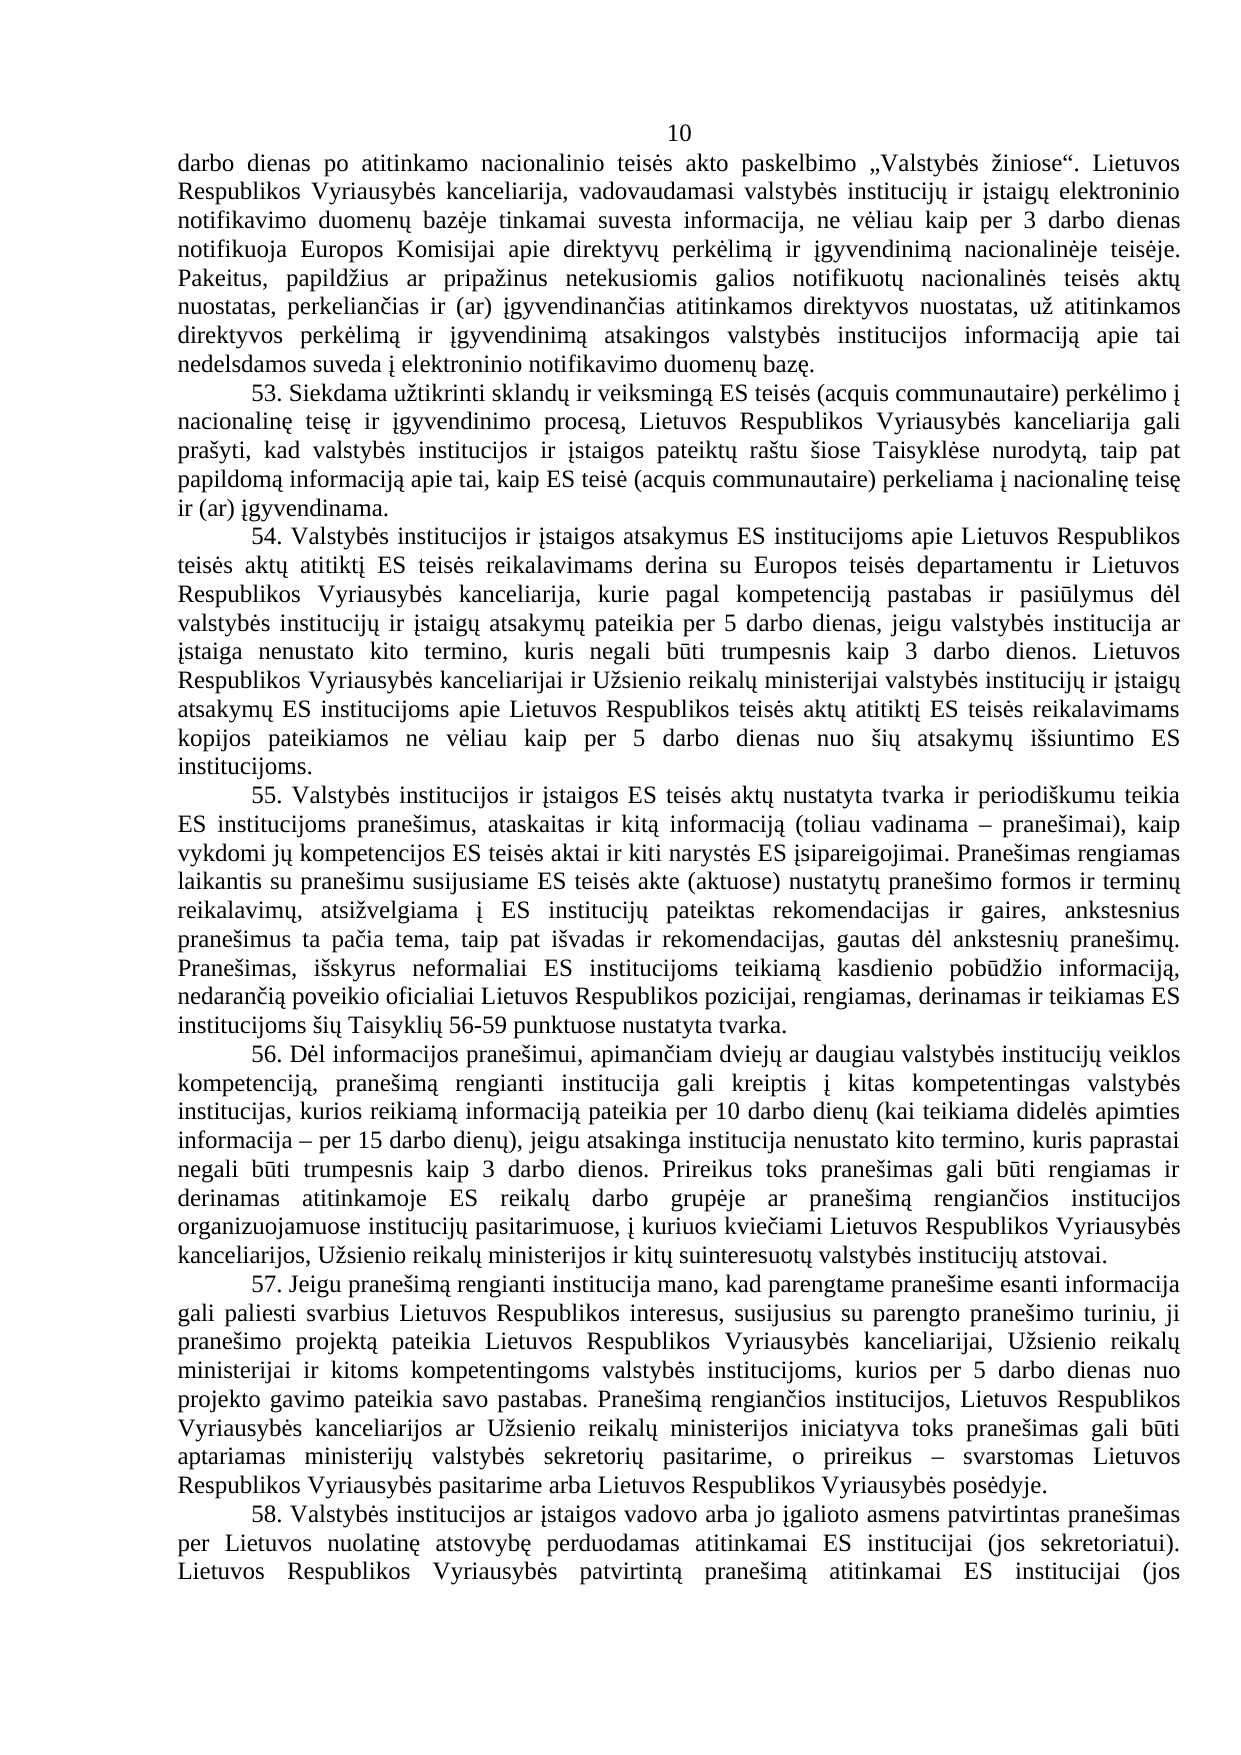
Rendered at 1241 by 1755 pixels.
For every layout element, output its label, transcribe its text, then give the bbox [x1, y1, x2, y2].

text 56. Dėl informacijos pranešimui, apimančiam dviejų ar daugiau valstybės institucijų veiklos kompetenciją, pranešimą rengianti institucija gali kreiptis į kitas kompetentingas valstybės institucijas, kurios reikiamą informaciją pateikia per 10 darbo dienų (kai teikiama didelės apimties informacija – per 15 darbo dienų), jeigu atsakinga institucija nenustato kito termino, kuris paprastai negali būti trumpesnis kaip 3 darbo dienos. Prireikus toks pranešimas gali būti rengiamas ir derinamas atitinkamoje ES reikalų darbo grupėje ar pranešimą rengiančios institucijos organizuojamuose institucijų pasitarimuose, į kuriuos kviečiami Lietuvos Respublikos Vyriausybės kanceliarijos, Užsienio reikalų ministerijos ir kitų suinteresuotų valstybės institucijų atstovai. [177, 1039, 1181, 1269]
text 55. Valstybės institucijos ir įstaigos ES teisės aktų nustatyta tvarka ir periodiškumu teikia ES institucijoms pranešimus, ataskaitas ir kitą informaciją (toliau vadinama – pranešimai), kaip vykdomi jų kompetencijos ES teisės aktai ir kiti narystės ES įsipareigojimai. Pranešimas rengiamas laikantis su pranešimu susijusiame ES teisės akte (aktuose) nustatytų pranešimo formos ir terminų reikalavimų, atsižvelgiama į ES institucijų pateiktas rekomendacijas ir gaires, ankstesnius pranešimus ta pačia tema, taip pat išvadas ir rekomendacijas, gautas dėl ankstesnių pranešimų. Pranešimas, išskyrus neformaliai ES institucijoms teikiamą kasdienio pobūdžio informaciją, nedarančią poveikio oficialiai Lietuvos Respublikos pozicijai, rengiamas, derinamas ir teikiamas ES institucijoms šių Taisyklių 56-59 punktuose nustatyta tvarka. [177, 780, 1181, 1039]
text 57. Jeigu pranešimą rengianti institucija mano, kad parengtame pranešime esanti informacija gali paliesti svarbius Lietuvos Respublikos interesus, susijusius su parengto pranešimo turiniu, ji pranešimo projektą pateikia Lietuvos Respublikos Vyriausybės kanceliarijai, Užsienio reikalų ministerijai ir kitoms kompetentingoms valstybės institucijoms, kurios per 5 darbo dienas nuo projekto gavimo pateikia savo pastabas. Pranešimą rengiančios institucijos, Lietuvos Respublikos Vyriausybės kanceliarijos ar Užsienio reikalų ministerijos iniciatyva toks pranešimas gali būti aptariamas ministerijų valstybės sekretorių pasitarime, o prireikus – svarstomas Lietuvos Respublikos Vyriausybės pasitarime arba Lietuvos Respublikos Vyriausybės posėdyje. [177, 1269, 1181, 1499]
text 58. Valstybės institucijos ar įstaigos vadovo arba jo įgalioto asmens patvirtintas pranešimas per Lietuvos nuolatinę atstovybę perduodamas atitinkamai ES institucijai (jos sekretoriatui). Lietuvos Respublikos Vyriausybės patvirtintą pranešimą atitinkamai ES institucijai (jos [177, 1499, 1181, 1585]
text 53. Siekdama užtikrinti sklandų ir veiksmingą ES teisės (acquis communautaire) perkėlimo į nacionalinę teisę ir įgyvendinimo procesą, Lietuvos Respublikos Vyriausybės kanceliarija gali prašyti, kad valstybės institucijos ir įstaigos pateiktų raštu šiose Taisyklėse nurodytą, taip pat papildomą informaciją apie tai, kaip ES teisė (acquis communautaire) perkeliama į nacionalinę teisę ir (ar) įgyvendinama. [177, 378, 1181, 521]
text darbo dienas po atitinkamo nacionalinio teisės akto paskelbimo „Valstybės žiniose“. Lietuvos Respublikos Vyriausybės kanceliarija, vadovaudamasi valstybės institucijų ir įstaigų elektroninio notifikavimo duomenų bazėje tinkamai suvesta informacija, ne vėliau kaip per 3 darbo dienas notifikuoja Europos Komisijai apie direktyvų perkėlimą ir įgyvendinimą nacionalinėje teisėje. Pakeitus, papildžius ar pripažinus netekusiomis galios notifikuotų nacionalinės teisės aktų nuostatas, perkeliančias ir (ar) įgyvendinančias atitinkamos direktyvos nuostatas, už atitinkamos direktyvos perkėlimą ir įgyvendinimą atsakingos valstybės institucijos informaciją apie tai nedelsdamos suveda į elektroninio notifikavimo duomenų bazę. [177, 148, 1181, 378]
text 54. Valstybės institucijos ir įstaigos atsakymus ES institucijoms apie Lietuvos Respublikos teisės aktų atitiktį ES teisės reikalavimams derina su Europos teisės departamentu ir Lietuvos Respublikos Vyriausybės kanceliarija, kurie pagal kompetenciją pastabas ir pasiūlymus dėl valstybės institucijų ir įstaigų atsakymų pateikia per 5 darbo dienas, jeigu valstybės institucija ar įstaiga nenustato kito termino, kuris negali būti trumpesnis kaip 3 darbo dienos. Lietuvos Respublikos Vyriausybės kanceliarijai ir Užsienio reikalų ministerijai valstybės institucijų ir įstaigų atsakymų ES institucijoms apie Lietuvos Respublikos teisės aktų atitiktį ES teisės reikalavimams kopijos pateikiamos ne vėliau kaip per 5 darbo dienas nuo šių atsakymų išsiuntimo ES institucijoms. [177, 521, 1181, 780]
